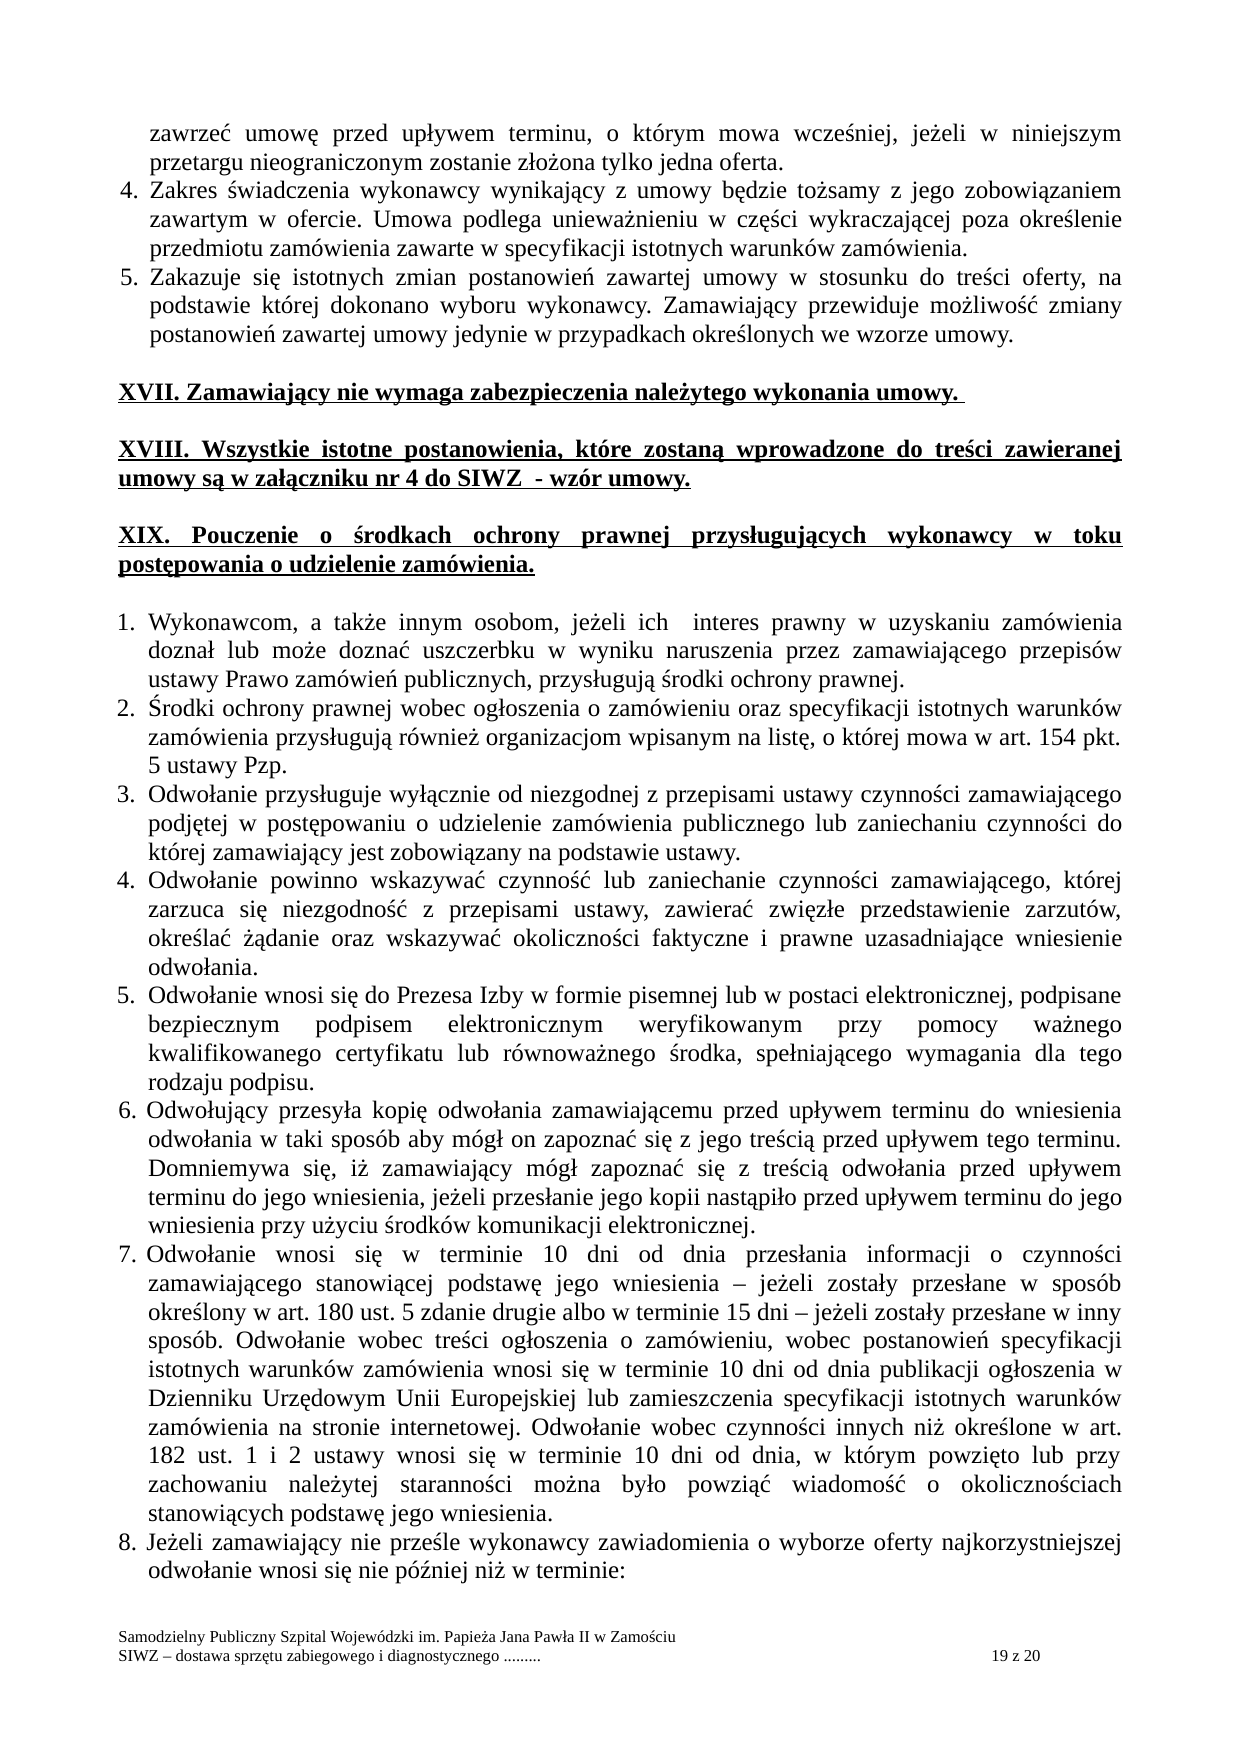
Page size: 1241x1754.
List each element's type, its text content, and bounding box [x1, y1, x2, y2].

list Odwołujący przesyła kopię odwołania zamawiającemu przed upływem terminu do wniesienia odwołania w taki sposób aby mógł on zapoznać się z jego treścią przed upływem tego terminu. Domniemywa się, iż zamawiający mógł zapoznać się z treścią odwołania przed upływem terminu do jego wniesienia, jeżeli przesłanie jego kopii nastąpiło przed upływem terminu do jego wniesienia przy użyciu środków komunikacji elektronicznej. [118, 1095, 1123, 1239]
list Jeżeli zamawiający nie prześle wykonawcy zawiadomienia o wyborze oferty najkorzystniejszej odwołanie wnosi się nie później niż w terminie: [118, 1527, 1123, 1584]
list Odwołanie powinno wskazywać czynność lub zaniechanie czynności zamawiającego, której zarzuca się niezgodność z przepisami ustawy, zawierać zwięzłe przedstawienie zarzutów, określać żądanie oraz wskazywać okoliczności faktyczne i prawne uzasadniające wniesienie odwołania. [117, 865, 1123, 980]
list Zakres świadczenia wykonawcy wynikający z umowy będzie tożsamy z jego zobowiązaniem zawartym w ofercie. Umowa podlega unieważnieniu w części wykraczającej poza określenie przedmiotu zamówienia zawarte w specyfikacji istotnych warunków zamówienia. [120, 176, 1123, 262]
list Środki ochrony prawnej wobec ogłoszenia o zamówieniu oraz specyfikacji istotnych warunków zamówienia przysługują również organizacjom wpisanym na listę, o której mowa w art. 154 pkt. 5 ustawy Pzp. [117, 693, 1123, 779]
list Odwołanie wnosi się w terminie 10 dni od dnia przesłania informacji o czynności zamawiającego stanowiącej podstawę jego wniesienia – jeżeli zostały przesłane w sposób określony w art. 180 ust. 5 zdanie drugie albo w terminie 15 dni – jeżeli zostały przesłane w inny sposób. Odwołanie wobec treści ogłoszenia o zamówieniu, wobec postanowień specyfikacji istotnych warunków zamówienia wnosi się w terminie 10 dni od dnia publikacji ogłoszenia w Dzienniku Urzędowym Unii Europejskiej lub zamieszczenia specyfikacji istotnych warunków zamówienia na stronie internetowej. Odwołanie wobec czynności innych niż określone w art. 182 ust. 1 i 2 ustawy wnosi się w terminie 10 dni od dnia, w którym powzięto lub przy zachowaniu należytej staranności można było powziąć wiadomość o okolicznościach stanowiących podstawę jego wniesienia. [118, 1239, 1123, 1527]
list Odwołanie przysługuje wyłącznie od niezgodnej z przepisami ustawy czynności zamawiającego podjętej w postępowaniu o udzielenie zamówienia publicznego lub zaniechaniu czynności do której zamawiający jest zobowiązany na podstawie ustawy. [117, 779, 1123, 865]
text XVIII. Wszystkie istotne postanowienia, które zostaną wprowadzone do treści zawieranej umowy są w załączniku nr 4 do SIWZ - wzór umowy. [118, 434, 1123, 492]
text XVII. Zamawiający nie wymaga zabezpieczenia należytego wykonania umowy. [118, 377, 1123, 406]
list Odwołanie wnosi się do Prezesa Izby w formie pisemnej lub w postaci elektronicznej, podpisane bezpiecznym podpisem elektronicznym weryfikowanym przy pomocy ważnego kwalifikowanego certyfikatu lub równoważnego środka, spełniającego wymagania dla tego rodzaju podpisu. [117, 980, 1123, 1095]
text postępowania o udzielenie zamówienia. [118, 547, 1123, 578]
list Wykonawcom, a także innym osobom, jeżeli ich interes prawny w uzyskaniu zamówienia doznał lub może doznać uszczerbku w wyniku naruszenia przez zamawiającego przepisów ustawy Prawo zamówień publicznych, przysługują środki ochrony prawnej. [117, 607, 1123, 693]
list zawrzeć umowę przed upływem terminu, o którym mowa wcześniej, jeżeli w niniejszym przetargu nieograniczonym zostanie złożona tylko jedna oferta. [120, 118, 1123, 176]
text XIX. Pouczenie o środkach ochrony prawnej przysługujących wykonawcy w toku [118, 521, 1123, 546]
list Zakazuje się istotnych zmian postanowień zawartej umowy w stosunku do treści oferty, na podstawie której dokonano wyboru wykonawcy. Zamawiający przewiduje możliwość zmiany postanowień zawartej umowy jedynie w przypadkach określonych we wzorze umowy. [120, 262, 1123, 348]
